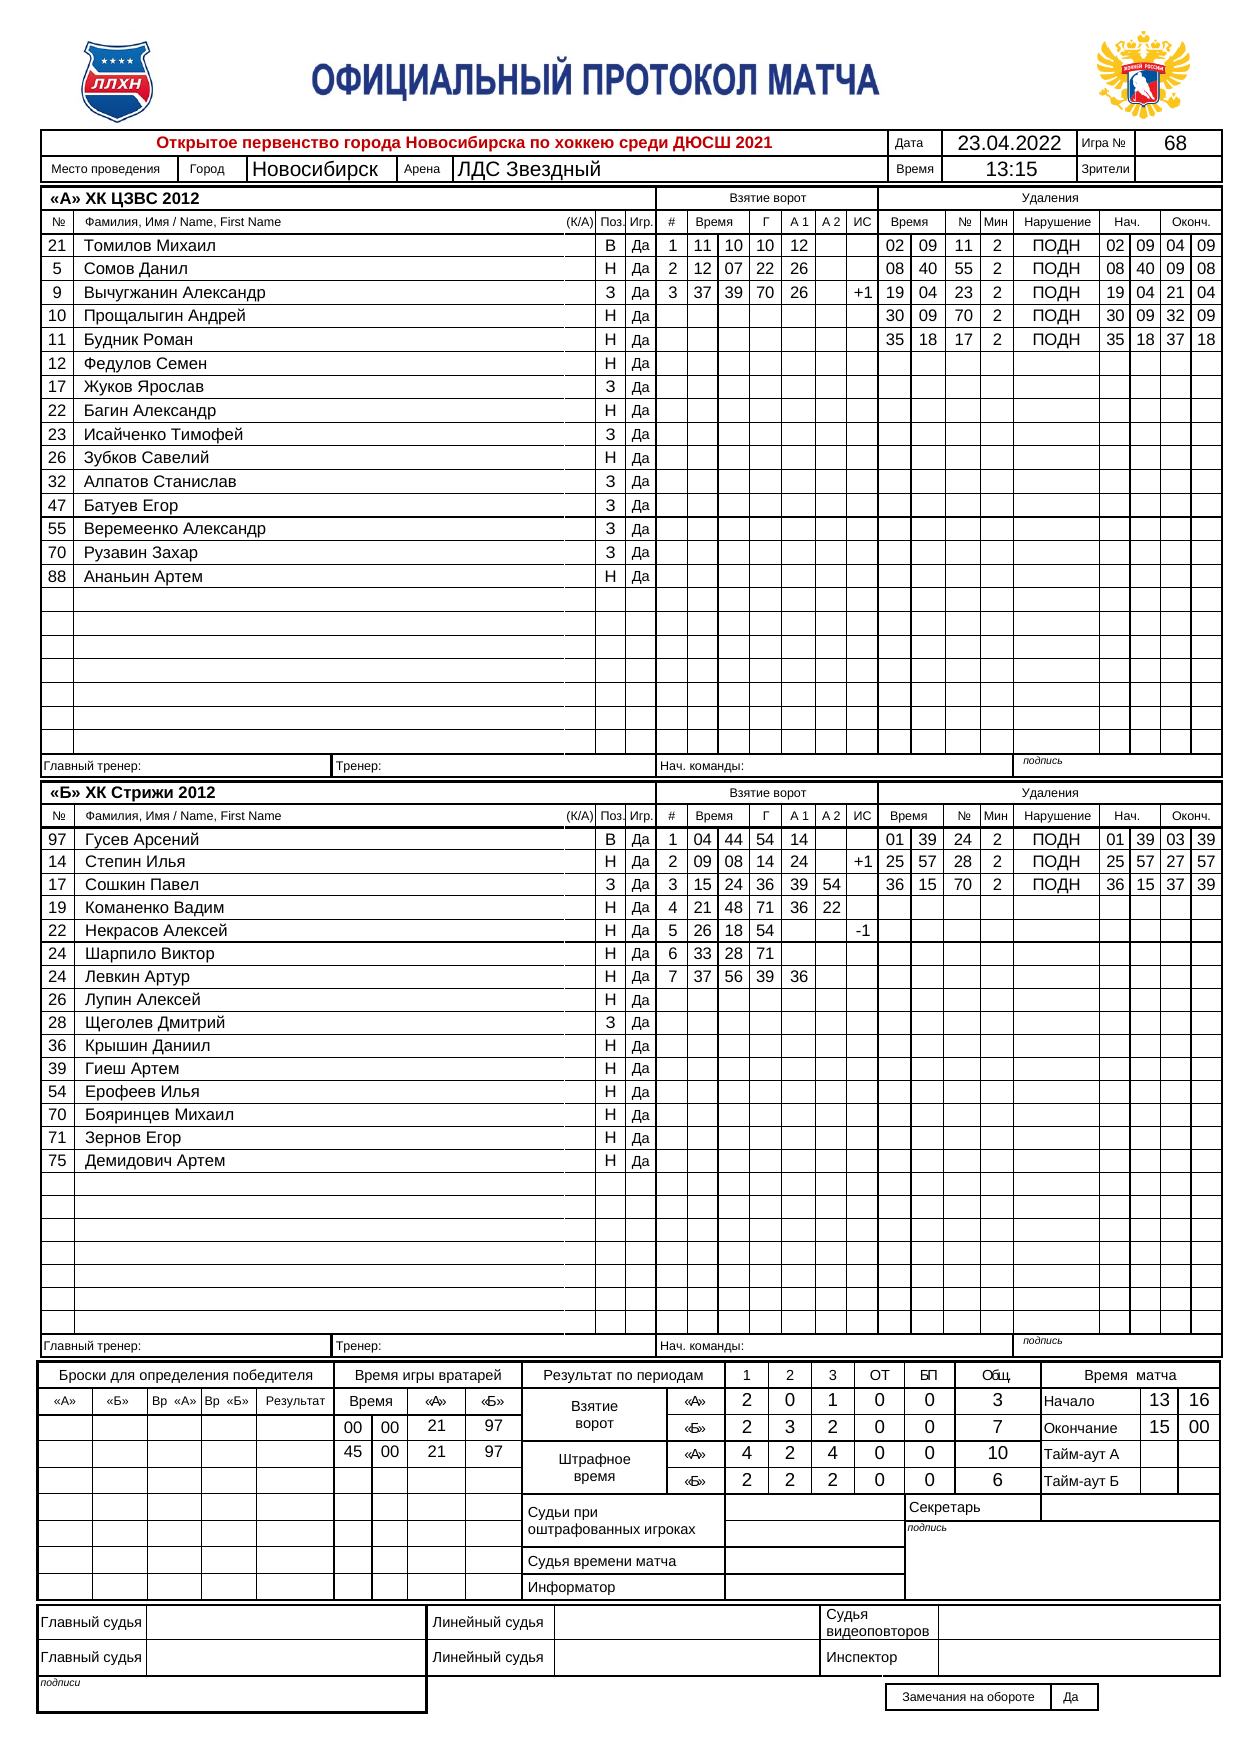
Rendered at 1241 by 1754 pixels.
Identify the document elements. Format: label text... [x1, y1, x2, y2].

table_cell [1131, 399, 1160, 422]
table_cell [879, 920, 910, 941]
table_cell [626, 1219, 655, 1241]
table_cell [1131, 707, 1160, 729]
table_cell [1014, 943, 1099, 964]
table_cell [596, 1196, 625, 1218]
table_cell [847, 659, 877, 682]
table_cell [750, 352, 781, 374]
table_cell 32 [1161, 305, 1190, 327]
table_header БП [905, 1363, 954, 1387]
table_cell [257, 1574, 333, 1599]
table_cell Будник Роман [74, 328, 564, 351]
table_cell [944, 1150, 980, 1172]
table_cell [565, 565, 595, 587]
table_cell 09 [1131, 235, 1160, 256]
table_cell [657, 1219, 687, 1241]
table_cell 01 [879, 829, 910, 849]
table_cell [946, 470, 980, 493]
table_cell [1161, 896, 1190, 918]
table_cell [782, 730, 815, 753]
table_cell -1 [847, 920, 877, 941]
table_cell 37 [1161, 328, 1190, 351]
table_cell [466, 1574, 521, 1599]
table_cell 70 [946, 305, 980, 327]
table_cell [1161, 494, 1190, 516]
table_cell [1100, 470, 1129, 493]
table_cell 18 [912, 328, 945, 351]
table_cell 25 [879, 850, 910, 872]
table_cell [565, 1196, 595, 1218]
table_cell [847, 966, 877, 987]
table_cell [1131, 1311, 1160, 1333]
table_cell [816, 305, 846, 327]
table_cell [1131, 612, 1160, 634]
table_cell 09 [912, 235, 945, 256]
table_cell [1100, 966, 1129, 987]
table_cell [688, 518, 717, 540]
table_cell [912, 1288, 943, 1310]
table_cell 0 [905, 1415, 954, 1440]
table_cell [1161, 1265, 1190, 1287]
table_cell [1192, 1058, 1221, 1079]
table_cell [939, 1606, 1219, 1639]
table_cell Главный тренер: [42, 1335, 330, 1356]
table_cell Ананьин Артем [74, 565, 564, 587]
table_cell [335, 1494, 371, 1520]
table_cell [719, 470, 749, 493]
table_cell [626, 636, 655, 658]
table_cell [1131, 1081, 1160, 1103]
table_cell [688, 1265, 717, 1287]
table_cell [1100, 896, 1129, 918]
table_cell [657, 1035, 687, 1057]
table_cell 33 [688, 943, 717, 964]
table_cell [816, 1127, 846, 1149]
table_cell (К/А) [565, 211, 595, 233]
table_cell [688, 683, 717, 706]
table_cell [555, 1640, 819, 1675]
table_cell [944, 943, 980, 964]
table_cell [719, 730, 749, 753]
table_cell [912, 1173, 943, 1195]
table_cell [750, 328, 781, 351]
table_cell [782, 1196, 815, 1218]
table_header Взятие ворот [657, 783, 877, 803]
table_cell 57 [912, 850, 943, 872]
table_cell 22 [750, 257, 781, 280]
table_cell Да [626, 565, 655, 587]
table_cell 09 [1131, 305, 1160, 327]
table_cell [782, 518, 815, 540]
table_cell [1014, 1104, 1099, 1126]
table_cell [1192, 1150, 1221, 1172]
table_cell [816, 541, 846, 564]
table_cell [1131, 1035, 1160, 1057]
table_cell ПОДН [1014, 874, 1099, 895]
table_cell Поз. [596, 805, 625, 826]
table_cell [981, 683, 1013, 706]
table_cell 27 [1161, 850, 1190, 872]
table_cell 32 [42, 470, 73, 493]
table_cell [1192, 470, 1221, 493]
table_cell 08 [1192, 257, 1221, 280]
table_cell 70 [750, 281, 781, 303]
table_cell [1161, 683, 1190, 706]
table_cell 15 [912, 874, 943, 895]
table_cell [912, 399, 945, 422]
table_cell Да [626, 896, 655, 918]
table_cell [719, 612, 749, 634]
table_cell [912, 943, 943, 964]
table_cell 39 [750, 966, 781, 987]
table_cell [1014, 541, 1099, 564]
table_cell [816, 352, 846, 374]
table_cell [1131, 683, 1160, 706]
table_cell [1192, 659, 1221, 682]
table_cell [946, 612, 980, 634]
table_cell [657, 541, 687, 564]
table_cell 88 [42, 565, 73, 587]
table_cell [719, 399, 749, 422]
table_cell [719, 565, 749, 587]
table_cell Зрители [1078, 157, 1134, 181]
table_cell Главный судья [39, 1640, 146, 1675]
table_cell [565, 376, 595, 398]
table_cell [879, 1058, 910, 1079]
table_cell [719, 518, 749, 540]
table_cell [1192, 1242, 1221, 1264]
table_cell [782, 1242, 815, 1264]
table_cell 36 [750, 874, 781, 895]
table_cell [688, 1311, 717, 1333]
table_cell [1131, 446, 1160, 469]
table_cell 00 [373, 1441, 407, 1467]
table_cell [408, 1574, 465, 1599]
table_cell Поз. [596, 211, 625, 233]
table_cell [1014, 1150, 1099, 1172]
table_cell [1192, 1104, 1221, 1126]
table_cell [944, 1058, 980, 1079]
table_cell [1131, 966, 1160, 987]
table_cell 09 [1161, 257, 1190, 280]
table_cell Мин [981, 211, 1013, 233]
table_cell [719, 1035, 749, 1057]
table_cell [565, 305, 595, 327]
table_cell [1161, 446, 1190, 469]
table_cell 18 [1192, 328, 1221, 351]
table_cell 11 [688, 235, 717, 256]
table_cell 02 [1100, 235, 1129, 256]
table_cell 2 [981, 257, 1013, 280]
table_cell [1100, 1127, 1129, 1149]
table_cell [1192, 943, 1221, 964]
table_cell [688, 989, 717, 1011]
table_header 1 [726, 1363, 768, 1387]
table_cell [596, 1288, 625, 1310]
table_header Удаления [879, 783, 1221, 803]
table_cell [1161, 659, 1190, 682]
table_cell Томилов Михаил [74, 235, 564, 256]
table_cell [74, 659, 564, 682]
table_cell [1192, 376, 1221, 398]
table_cell № [944, 805, 980, 826]
table_cell [719, 1081, 749, 1103]
table_cell [1131, 1219, 1160, 1241]
table_cell [981, 1196, 1013, 1218]
table_cell Главный судья [39, 1606, 146, 1639]
table_cell [688, 707, 717, 729]
table_cell [148, 1441, 201, 1467]
table_cell А 2 [816, 211, 846, 233]
table_header Дата [889, 131, 941, 155]
table_cell [719, 1265, 749, 1287]
table_cell [782, 1219, 815, 1241]
table_cell [1014, 1081, 1099, 1103]
table_cell [688, 446, 717, 469]
table_cell [373, 1547, 407, 1573]
table_cell [626, 588, 655, 611]
table_cell [657, 494, 687, 516]
table_cell Багин Александр [74, 399, 564, 422]
table_cell [719, 305, 749, 327]
table_cell 5 [42, 257, 73, 280]
table_cell [847, 565, 877, 587]
table_cell [1161, 565, 1190, 587]
table_cell [816, 1081, 846, 1103]
table_cell [565, 874, 595, 895]
table_cell [1131, 494, 1160, 516]
table_cell [912, 1081, 943, 1103]
table_cell 2 [812, 1415, 854, 1440]
table_cell Н [596, 1127, 625, 1149]
table_cell [981, 1242, 1013, 1264]
table_cell [879, 1196, 910, 1218]
table_cell 54 [816, 874, 846, 895]
table_cell [981, 588, 1013, 611]
table_cell [981, 376, 1013, 398]
table_cell [816, 1035, 846, 1057]
table_cell [750, 1173, 781, 1195]
table_cell [42, 1311, 74, 1333]
table_cell [879, 565, 910, 587]
table_cell [981, 541, 1013, 564]
table_cell «Б » [466, 1389, 521, 1413]
table_cell [816, 1242, 846, 1264]
table_cell [466, 1547, 521, 1573]
table_cell [879, 659, 910, 682]
table_cell «Б» [93, 1389, 147, 1413]
table_cell [981, 1035, 1013, 1057]
table_cell [782, 1058, 815, 1079]
table_cell [688, 588, 717, 611]
table_cell [1100, 423, 1129, 445]
table_cell [688, 636, 717, 658]
table_cell 39 [912, 829, 943, 849]
table_cell [1131, 1196, 1160, 1218]
table_cell Н [596, 1081, 625, 1103]
table_cell 97 [466, 1416, 521, 1440]
table_cell [1179, 1441, 1219, 1467]
table_cell 26 [782, 257, 815, 280]
table_cell [1014, 1311, 1099, 1333]
table_cell [981, 399, 1013, 422]
table_cell 24 [782, 850, 815, 872]
table_cell [750, 1035, 781, 1057]
table_cell 08 [719, 850, 749, 872]
table_cell [202, 1494, 256, 1520]
table_cell 1 [812, 1389, 854, 1413]
table_cell Арена [398, 157, 452, 181]
table_cell 40 [912, 257, 945, 280]
table_cell Главный тренер: [42, 755, 330, 776]
table_cell [42, 1219, 74, 1241]
table_cell [912, 636, 945, 658]
table_cell З [596, 1012, 625, 1033]
table_cell [42, 659, 73, 682]
table_cell [946, 352, 980, 374]
table_cell З [596, 423, 625, 445]
table_cell [782, 1104, 815, 1126]
table_cell [944, 1219, 980, 1241]
table_cell [719, 1058, 749, 1079]
table_cell [847, 612, 877, 634]
table_cell [1161, 470, 1190, 493]
table_cell [1100, 376, 1129, 398]
table_cell [981, 659, 1013, 682]
table_cell [816, 1104, 846, 1126]
table_header 68 [1136, 131, 1221, 155]
table_cell [1131, 989, 1160, 1011]
table_cell [944, 1288, 980, 1310]
table_cell [1161, 730, 1190, 753]
table_cell [1131, 352, 1160, 374]
table_cell 2 [981, 305, 1013, 327]
table_cell [944, 1242, 980, 1264]
table_cell Время [879, 211, 945, 233]
table_cell [42, 1265, 74, 1287]
table_cell 2 [769, 1442, 811, 1467]
table_cell [816, 423, 846, 445]
table_cell 4 [657, 896, 687, 918]
table_cell А 1 [782, 805, 815, 826]
table_cell 7 [956, 1415, 1040, 1440]
table_cell [596, 1242, 625, 1264]
table_cell 19 [879, 281, 910, 303]
table_cell [1131, 376, 1160, 398]
table_header Результат по периодам [523, 1363, 724, 1387]
table_cell [1161, 1012, 1190, 1033]
table_cell [42, 1242, 74, 1264]
table_cell Да [626, 352, 655, 374]
table_cell [1014, 1288, 1099, 1310]
table_cell [750, 446, 781, 469]
table_cell [93, 1494, 147, 1520]
table_cell 14 [42, 850, 74, 872]
table_cell [944, 1127, 980, 1149]
table_cell 09 [1192, 305, 1221, 327]
table_cell [816, 612, 846, 634]
table_cell [1136, 157, 1221, 181]
table_cell [1131, 1242, 1160, 1264]
table_cell [816, 850, 846, 872]
table_cell [750, 1196, 781, 1218]
table_cell Тренер: [333, 755, 655, 776]
table_cell [879, 518, 910, 540]
table_cell [565, 1173, 595, 1195]
table_cell 3 [657, 874, 687, 895]
table_cell 24 [42, 943, 74, 964]
table_cell [782, 328, 815, 351]
table_cell Сошкин Павел [75, 874, 564, 895]
table_cell [981, 896, 1013, 918]
table_cell [42, 588, 73, 611]
table_cell [1100, 707, 1129, 729]
table_cell [816, 446, 846, 469]
table_cell [1161, 1150, 1190, 1172]
table_cell [565, 730, 595, 753]
table_cell 55 [946, 257, 980, 280]
table_cell Судьи при оштрафованных игроках [523, 1495, 724, 1546]
table_cell 0 [769, 1389, 811, 1413]
table_cell [1014, 518, 1099, 540]
table_cell [883, 1677, 1220, 1681]
table_cell 2 [981, 850, 1013, 872]
table_cell [816, 235, 846, 256]
table_cell [946, 446, 980, 469]
table_cell Зубков Савелий [74, 446, 564, 469]
table_cell [688, 541, 717, 564]
table_cell [1100, 1288, 1129, 1310]
table_cell [981, 423, 1013, 445]
table_cell +1 [847, 850, 877, 872]
table_cell 17 [42, 376, 73, 398]
table_cell [816, 1058, 846, 1079]
table_cell [565, 683, 595, 706]
table_cell 17 [946, 328, 980, 351]
table_cell [657, 707, 687, 729]
table_cell [1161, 636, 1190, 658]
table_cell 47 [42, 494, 73, 516]
table_cell [816, 281, 846, 303]
table_cell [1131, 1104, 1160, 1126]
table_header Взятие ворот [657, 188, 877, 209]
table_cell Батуев Егор [74, 494, 564, 516]
table_cell [912, 446, 945, 469]
table_cell Сомов Данил [74, 257, 564, 280]
table_cell 71 [750, 896, 781, 918]
table_cell [912, 1035, 943, 1057]
table_cell 7 [657, 966, 687, 987]
table_cell 10 [956, 1442, 1040, 1467]
table_cell [596, 636, 625, 658]
table_cell [981, 565, 1013, 587]
table_cell [1161, 989, 1190, 1011]
table_cell [1014, 423, 1099, 445]
table_cell [847, 1311, 877, 1333]
table_cell 09 [688, 850, 717, 872]
table_cell 22 [42, 920, 74, 941]
table_cell [1100, 989, 1129, 1011]
table_cell 71 [42, 1127, 74, 1149]
table_cell [657, 1288, 687, 1310]
table_cell 71 [750, 943, 781, 964]
table_cell 15 [688, 874, 717, 895]
table_cell [1131, 1173, 1160, 1195]
table_cell [912, 1196, 943, 1218]
table_cell [782, 943, 815, 964]
table_cell [657, 1104, 687, 1126]
table_cell [750, 1288, 781, 1310]
table_cell [719, 1127, 749, 1149]
table_cell Взятие ворот [523, 1389, 666, 1440]
table_cell [42, 1196, 74, 1218]
table_cell ПОДН [1014, 850, 1099, 872]
table_cell 1 [657, 829, 687, 849]
table_cell 39 [42, 1058, 74, 1079]
table_cell Да [626, 541, 655, 564]
table_cell Да [626, 1081, 655, 1103]
table_cell [565, 943, 595, 964]
table_cell 08 [879, 257, 910, 280]
table_cell Зернов Егор [75, 1127, 564, 1149]
table_cell [750, 1265, 781, 1287]
table_cell [1131, 730, 1160, 753]
table_cell [1161, 920, 1190, 941]
table_cell [1161, 943, 1190, 964]
table_cell Тренер: [333, 1335, 655, 1356]
table_cell [657, 470, 687, 493]
table_cell [719, 1104, 749, 1126]
table_cell [565, 1288, 595, 1310]
table_cell [1100, 1242, 1129, 1264]
table_cell 28 [42, 1012, 74, 1033]
table_cell 70 [944, 874, 980, 895]
table_cell [1100, 588, 1129, 611]
table_cell [750, 1150, 781, 1172]
table_cell [39, 1521, 92, 1546]
table_cell [1161, 1058, 1190, 1079]
table_cell [688, 1242, 717, 1264]
table_cell [719, 1012, 749, 1033]
table_cell [1192, 896, 1221, 918]
table_cell # [657, 805, 687, 826]
table_cell [1100, 920, 1129, 941]
table_cell 2 [726, 1468, 768, 1493]
table_cell [750, 707, 781, 729]
table_cell Да [626, 494, 655, 516]
table_cell [1192, 1196, 1221, 1218]
table_cell [912, 966, 943, 987]
table_cell Да [626, 1104, 655, 1126]
table_cell [847, 235, 877, 256]
table_cell [981, 730, 1013, 753]
table_cell 30 [1100, 305, 1129, 327]
table_cell [912, 1150, 943, 1172]
table_cell [466, 1468, 521, 1493]
table_cell [657, 1242, 687, 1264]
table_cell [750, 1012, 781, 1033]
table_cell [750, 1127, 781, 1149]
table_cell Тайм-аут А [1042, 1441, 1140, 1467]
table_cell [1131, 588, 1160, 611]
table_cell Секретарь [906, 1495, 1040, 1520]
table_cell [257, 1468, 333, 1493]
table_cell [1100, 399, 1129, 422]
table_cell [816, 730, 846, 753]
table_cell [657, 683, 687, 706]
table_cell [565, 989, 595, 1011]
table_cell [750, 518, 781, 540]
table_cell [93, 1416, 147, 1440]
table_cell [1042, 1495, 1219, 1520]
table_cell [912, 659, 945, 682]
table_cell 39 [1192, 829, 1221, 849]
table_cell Команенко Вадим [75, 896, 564, 918]
table_cell [1192, 494, 1221, 516]
table_cell [816, 1311, 846, 1333]
table_cell [847, 1196, 877, 1218]
table_cell Н [596, 989, 625, 1011]
table_cell [565, 281, 595, 303]
table_cell «А» [668, 1389, 724, 1413]
table_cell [657, 446, 687, 469]
table_cell [42, 707, 73, 729]
table_cell 26 [42, 989, 74, 1011]
table_cell [1100, 518, 1129, 540]
table_cell [782, 920, 815, 941]
table_cell [1161, 1081, 1190, 1103]
table_cell [1131, 518, 1160, 540]
table_cell [75, 1173, 564, 1195]
table_cell [408, 1547, 465, 1573]
table_cell [1100, 1311, 1129, 1333]
table_cell [912, 730, 945, 753]
table_cell [816, 1219, 846, 1241]
table_cell [912, 494, 945, 516]
table_cell [688, 1173, 717, 1195]
table_cell [912, 470, 945, 493]
table_cell [1192, 1219, 1221, 1241]
table_cell [847, 1104, 877, 1126]
table_cell [912, 1219, 943, 1241]
table_cell [912, 352, 945, 374]
table_cell [596, 1265, 625, 1287]
table_cell [202, 1441, 256, 1467]
table_cell [847, 1058, 877, 1079]
table_cell # [657, 211, 687, 233]
table_cell [688, 1012, 717, 1033]
table_cell [75, 1242, 564, 1264]
table_cell [565, 1104, 595, 1126]
table_cell Да [626, 943, 655, 964]
table_cell [782, 494, 815, 516]
table_cell [1100, 352, 1129, 374]
table_cell [596, 612, 625, 634]
table_cell [93, 1441, 147, 1467]
table_cell подпись [1014, 1335, 1221, 1356]
table_cell Да [626, 1127, 655, 1149]
table_cell [148, 1574, 201, 1599]
table_cell [39, 1494, 92, 1520]
table_cell [816, 328, 846, 351]
table_cell [782, 376, 815, 398]
table_cell Да [626, 920, 655, 941]
table_cell [981, 1173, 1013, 1195]
table_cell Прощалыгин Андрей [74, 305, 564, 327]
table_cell [1131, 896, 1160, 918]
table_cell [879, 1219, 910, 1241]
table_cell [42, 730, 73, 753]
table_cell [626, 1311, 655, 1333]
table_cell 2 [981, 281, 1013, 303]
table_cell [944, 1081, 980, 1103]
table_cell 16 [1179, 1389, 1219, 1413]
table_cell [847, 423, 877, 445]
table_cell [657, 565, 687, 587]
table_cell Н [596, 896, 625, 918]
table_cell [565, 1242, 595, 1264]
table_cell [946, 636, 980, 658]
table_cell [335, 1547, 371, 1573]
table_cell [782, 683, 815, 706]
table_cell Степин Илья [75, 850, 564, 872]
table_cell [657, 1311, 687, 1333]
table_cell [879, 1288, 910, 1310]
table_cell [1014, 612, 1099, 634]
table_cell Нач. [1100, 805, 1160, 826]
table_cell [1014, 920, 1099, 941]
table_cell [946, 541, 980, 564]
table_cell [93, 1547, 147, 1573]
table_cell 70 [42, 1104, 74, 1126]
table_cell 19 [1100, 281, 1129, 303]
table_cell Мин [981, 805, 1013, 826]
table_cell 0 [905, 1442, 954, 1467]
table_cell 54 [750, 829, 781, 849]
table_cell [1161, 1196, 1190, 1218]
table_cell [981, 920, 1013, 941]
table_cell подписи [39, 1677, 425, 1711]
table_cell [1131, 1127, 1160, 1149]
table_cell [719, 1288, 749, 1310]
table_cell 00 [1179, 1415, 1219, 1440]
table_cell [719, 989, 749, 1011]
table_cell [879, 588, 910, 611]
table_cell [912, 1311, 943, 1333]
table_cell [912, 707, 945, 729]
table_cell [816, 683, 846, 706]
table_cell [688, 470, 717, 493]
table_cell [847, 470, 877, 493]
table_cell [1192, 423, 1221, 445]
table_cell [719, 1150, 749, 1172]
table_cell Нач. команды: [657, 755, 1012, 776]
table_cell 22 [42, 399, 73, 422]
table_cell [657, 399, 687, 422]
table_cell [1161, 1035, 1190, 1057]
table_cell Да [626, 1058, 655, 1079]
table_cell Веремеенко Александр [74, 518, 564, 540]
table_cell [1014, 1196, 1099, 1218]
picture [5, 28, 1197, 129]
table_cell [1141, 1441, 1177, 1467]
table_cell 28 [719, 943, 749, 964]
table_cell 08 [1100, 257, 1129, 280]
table_cell [782, 989, 815, 1011]
table_cell [657, 1265, 687, 1287]
table_cell [816, 376, 846, 398]
table_cell Левкин Артур [75, 966, 564, 987]
table_cell Н [596, 257, 625, 280]
table_cell [847, 730, 877, 753]
table_cell 15 [1131, 874, 1160, 895]
table_cell 14 [750, 850, 781, 872]
table_cell [912, 541, 945, 564]
table_cell [74, 612, 564, 634]
table_cell [1014, 1035, 1099, 1057]
table_cell [981, 1127, 1013, 1149]
table_cell 03 [1161, 829, 1190, 849]
table_header 3 [812, 1363, 854, 1387]
table_cell [847, 446, 877, 469]
table_cell [946, 376, 980, 398]
table_cell 1 [657, 235, 687, 256]
table_cell [750, 470, 781, 493]
table_cell Новосибирск [248, 157, 396, 181]
table_cell [1192, 636, 1221, 658]
table_cell [816, 1265, 846, 1287]
table_cell [750, 541, 781, 564]
table_cell 3 [769, 1415, 811, 1440]
table_cell [879, 989, 910, 1011]
table_cell [657, 1196, 687, 1218]
table_cell 36 [879, 874, 910, 895]
table_cell [373, 1574, 407, 1599]
table_cell [335, 1521, 371, 1546]
table_cell [1192, 966, 1221, 987]
table_cell 6 [657, 943, 687, 964]
table_cell [596, 1219, 625, 1241]
table_cell [1192, 1173, 1221, 1195]
table_cell Время [688, 805, 749, 826]
table_cell [879, 423, 910, 445]
table_cell [750, 1242, 781, 1264]
table_cell [202, 1521, 256, 1546]
table_cell Лупин Алексей [75, 989, 564, 1011]
table_cell Место проведения [42, 157, 177, 181]
table_cell ПОДН [1014, 281, 1099, 303]
table_cell [750, 1058, 781, 1079]
table_cell [981, 1081, 1013, 1103]
table_cell 18 [719, 920, 749, 941]
table_cell 36 [1100, 874, 1129, 895]
table_cell [816, 1196, 846, 1218]
table_cell Жуков Ярослав [74, 376, 564, 398]
table_cell [39, 1547, 92, 1573]
table_cell [879, 1311, 910, 1333]
table_cell [782, 612, 815, 634]
table_cell [879, 446, 910, 469]
table_cell Крышин Даниил [75, 1035, 564, 1057]
table_cell [657, 1150, 687, 1172]
table_cell 0 [855, 1442, 904, 1467]
table_cell 4 [812, 1442, 854, 1467]
table_cell [782, 352, 815, 374]
table_cell 24 [719, 874, 749, 895]
table_cell [148, 1521, 201, 1546]
table_cell [946, 707, 980, 729]
table_cell Демидович Артем [75, 1150, 564, 1172]
table_cell [657, 659, 687, 682]
table_cell 37 [688, 966, 717, 987]
table_cell 0 [905, 1389, 954, 1413]
table_cell [688, 1081, 717, 1103]
table_cell [565, 423, 595, 445]
table_cell Н [596, 352, 625, 374]
table_cell З [596, 494, 625, 516]
table_cell [1100, 494, 1129, 516]
table_cell [946, 683, 980, 706]
table_cell [782, 1288, 815, 1310]
table_cell [565, 399, 595, 422]
table_cell [626, 1196, 655, 1218]
table_cell [847, 1242, 877, 1264]
table_cell 10 [42, 305, 73, 327]
table_cell [688, 1058, 717, 1079]
table_cell 3 [657, 281, 687, 303]
table_cell [1192, 989, 1221, 1011]
table_cell [688, 1288, 717, 1310]
table_cell В [596, 235, 625, 256]
table_cell [816, 565, 846, 587]
table_cell [688, 1035, 717, 1057]
table_cell [847, 494, 877, 516]
table_cell 28 [944, 850, 980, 872]
table_cell А 1 [782, 211, 815, 233]
table_cell [981, 1012, 1013, 1033]
table_cell [782, 565, 815, 587]
table_cell [688, 399, 717, 422]
table_cell [816, 257, 846, 280]
table_cell Нач. [1100, 211, 1160, 233]
table_cell [565, 1127, 595, 1149]
table_cell 21 [1161, 281, 1190, 303]
table_cell [944, 989, 980, 1011]
table_cell [257, 1521, 333, 1546]
table_cell [1192, 707, 1221, 729]
table_cell [1014, 636, 1099, 658]
table_cell З [596, 874, 625, 895]
table_cell Штрафное время [523, 1442, 666, 1493]
table_cell [981, 1288, 1013, 1310]
table_cell [657, 518, 687, 540]
table_cell [1100, 1058, 1129, 1079]
table_cell [688, 1219, 717, 1241]
table_cell Шарпило Виктор [75, 943, 564, 964]
table_cell [719, 636, 749, 658]
table_cell Игр. [626, 211, 655, 233]
table_cell 35 [879, 328, 910, 351]
table_cell 23 [42, 423, 73, 445]
table_cell 00 [335, 1416, 371, 1440]
table_cell [816, 829, 846, 849]
table_cell [879, 1127, 910, 1149]
table_cell 04 [1161, 235, 1190, 256]
table_cell Судья времени матча [523, 1548, 724, 1573]
table_cell [750, 1311, 781, 1333]
table_cell 36 [782, 966, 815, 987]
table_cell Исайченко Тимофей [74, 423, 564, 445]
table_cell [202, 1547, 256, 1573]
table_cell [1014, 588, 1099, 611]
table_header «А» ХК ЦЗВС 2012 [42, 188, 655, 209]
table_cell [39, 1574, 92, 1599]
table_cell [879, 943, 910, 964]
table_cell [1100, 1081, 1129, 1103]
table_cell 17 [42, 874, 74, 895]
table_cell [688, 1104, 717, 1126]
table_cell [912, 683, 945, 706]
table_cell [565, 235, 595, 256]
table_cell [202, 1416, 256, 1440]
table_cell [1014, 1173, 1099, 1195]
table_cell [847, 376, 877, 398]
table_cell [1192, 1265, 1221, 1287]
table_cell [847, 874, 877, 895]
table_cell [75, 1196, 564, 1218]
table_cell ПОДН [1014, 257, 1099, 280]
table_cell 2 [812, 1468, 854, 1493]
table_cell [879, 1242, 910, 1264]
table_cell Алпатов Станислав [74, 470, 564, 493]
table_cell [782, 399, 815, 422]
table_cell [847, 1265, 877, 1287]
table_cell [42, 636, 73, 658]
table_cell [1131, 565, 1160, 587]
table_cell Да [626, 305, 655, 327]
table_cell [981, 1219, 1013, 1241]
table_cell Да [626, 1150, 655, 1172]
table_cell [565, 352, 595, 374]
table_cell [912, 1265, 943, 1287]
table_header Замечания на обороте [887, 1685, 1050, 1709]
table_cell Да [626, 989, 655, 1011]
table_cell [719, 1196, 749, 1218]
table_cell Да [626, 829, 655, 849]
table_cell [1192, 541, 1221, 564]
table_cell [782, 541, 815, 564]
table_cell [719, 423, 749, 445]
table_cell Н [596, 1150, 625, 1172]
table_cell 25 [1100, 850, 1129, 872]
table_cell Инспектор [821, 1640, 938, 1675]
table_cell Вычугжанин Александр [74, 281, 564, 303]
table_cell [565, 1035, 595, 1057]
table_cell [750, 612, 781, 634]
table_cell 3 [956, 1389, 1040, 1413]
table_cell [782, 1127, 815, 1149]
table_cell Нарушение [1014, 805, 1099, 826]
table_cell Ерофеев Илья [75, 1081, 564, 1103]
table_cell [688, 376, 717, 398]
table_cell [782, 305, 815, 327]
table_cell [782, 1173, 815, 1195]
table_cell [1192, 1288, 1221, 1310]
table_header Удаления [879, 188, 1221, 209]
table_cell 45 [335, 1441, 371, 1467]
table_cell [847, 518, 877, 540]
table_cell [847, 1150, 877, 1172]
table_cell [847, 829, 877, 849]
table_cell [148, 1416, 201, 1440]
table_cell 04 [1192, 281, 1221, 303]
table_cell [847, 352, 877, 374]
table_cell [373, 1468, 407, 1493]
table_cell 35 [1100, 328, 1129, 351]
table_cell Время [335, 1389, 407, 1413]
table_cell [565, 1058, 595, 1079]
table_cell 54 [42, 1081, 74, 1103]
table_cell [750, 659, 781, 682]
table_cell [565, 1311, 595, 1333]
table_cell [750, 1104, 781, 1126]
table_cell [626, 1173, 655, 1195]
table_cell 54 [750, 920, 781, 941]
table_cell Судья видеоповторов [821, 1606, 938, 1639]
table_cell [816, 1150, 846, 1172]
table_header Время игры вратарей [335, 1363, 521, 1387]
table_cell [257, 1441, 333, 1467]
table_cell Нарушение [1014, 211, 1099, 233]
table_cell (К/А) [565, 805, 595, 826]
table_cell [719, 659, 749, 682]
table_cell 36 [782, 896, 815, 918]
table_cell [1131, 920, 1160, 941]
table_cell [939, 1640, 1219, 1675]
table_cell [1161, 1173, 1190, 1195]
table_cell Н [596, 966, 625, 987]
table_cell [981, 470, 1013, 493]
table_cell [74, 707, 564, 729]
table_cell Да [626, 850, 655, 872]
table_cell [1014, 352, 1099, 374]
table_cell [1100, 683, 1129, 706]
table_cell [816, 1173, 846, 1195]
table_cell [1014, 399, 1099, 422]
table_cell [688, 1150, 717, 1172]
table_cell [879, 1173, 910, 1195]
table_cell [944, 1173, 980, 1195]
table_cell Вр «Б» [202, 1389, 256, 1413]
table_cell [944, 966, 980, 987]
table_cell [750, 399, 781, 422]
table_cell Некрасов Алексей [75, 920, 564, 941]
table_cell [847, 1173, 877, 1195]
table_cell [1192, 1012, 1221, 1033]
table_cell [981, 352, 1013, 374]
table_cell подпись [906, 1522, 1219, 1599]
table_cell [879, 707, 910, 729]
table_cell [1161, 423, 1190, 445]
table_cell Гиеш Артем [75, 1058, 564, 1079]
table_cell [981, 446, 1013, 469]
table_cell [912, 1127, 943, 1149]
table_cell [847, 943, 877, 964]
table_cell 0 [855, 1415, 904, 1440]
table_cell [879, 352, 910, 374]
table_cell 39 [782, 874, 815, 895]
table_cell [847, 257, 877, 280]
table_cell [688, 305, 717, 327]
table_cell ПОДН [1014, 235, 1099, 256]
table_cell [596, 1173, 625, 1195]
table_cell 02 [879, 235, 910, 256]
table_cell [879, 612, 910, 634]
table_cell «А» [408, 1389, 465, 1413]
table_cell [912, 376, 945, 398]
table_cell [408, 1521, 465, 1546]
table_cell 24 [944, 829, 980, 849]
table_cell 01 [1100, 829, 1129, 849]
table_cell [726, 1548, 904, 1573]
table_cell [719, 376, 749, 398]
table_cell [1014, 1242, 1099, 1264]
table_cell [408, 1468, 465, 1493]
table_cell [75, 1311, 564, 1333]
table_cell [657, 730, 687, 753]
table_cell [719, 446, 749, 469]
table_cell [981, 612, 1013, 634]
table_cell [782, 1081, 815, 1103]
table_cell [944, 1196, 980, 1218]
table_cell [750, 494, 781, 516]
table_cell Город [179, 157, 246, 181]
table_cell [912, 1242, 943, 1264]
table_cell [148, 1468, 201, 1493]
table_cell Оконч. [1161, 211, 1221, 233]
table_cell Гусев Арсений [75, 829, 564, 849]
table_cell 2 [981, 829, 1013, 849]
table_cell [981, 966, 1013, 987]
table_cell Н [596, 1035, 625, 1057]
table_cell [147, 1606, 425, 1639]
table_cell 11 [946, 235, 980, 256]
table_cell [1014, 896, 1099, 918]
table_cell [257, 1494, 333, 1520]
table_cell [657, 636, 687, 658]
table_cell [1161, 1311, 1190, 1333]
table_cell [981, 1058, 1013, 1079]
table_cell 12 [688, 257, 717, 280]
table_cell [1161, 1288, 1190, 1310]
table_cell [944, 896, 980, 918]
table_cell ПОДН [1014, 328, 1099, 351]
table_cell [1161, 612, 1190, 634]
table_cell [946, 494, 980, 516]
table_cell ПОДН [1014, 305, 1099, 327]
table_cell [565, 541, 595, 564]
table_cell [750, 305, 781, 327]
table_cell 00 [373, 1416, 407, 1440]
table_cell [688, 352, 717, 374]
table_cell [816, 518, 846, 540]
table_cell [847, 588, 877, 611]
table_cell [719, 541, 749, 564]
table_cell 26 [688, 920, 717, 941]
table_cell [1014, 1012, 1099, 1033]
table_cell [879, 966, 910, 987]
table_cell [1131, 470, 1160, 493]
table_cell [750, 1081, 781, 1103]
table_cell [816, 399, 846, 422]
table_cell [148, 1547, 201, 1573]
table_cell [816, 920, 846, 941]
table_cell [1161, 1127, 1190, 1149]
table_cell [75, 1219, 564, 1241]
table_cell [565, 707, 595, 729]
table_cell [626, 683, 655, 706]
table_cell 2 [769, 1468, 811, 1493]
table_cell [879, 1081, 910, 1103]
table_cell [879, 1150, 910, 1172]
table_cell [1131, 1288, 1160, 1310]
table_header 2 [769, 1363, 811, 1387]
table_cell [657, 1012, 687, 1033]
table_cell 07 [719, 257, 749, 280]
table_cell [912, 518, 945, 540]
table_cell 37 [688, 281, 717, 303]
table_cell 23 [946, 281, 980, 303]
table_cell [1161, 588, 1190, 611]
table_cell [657, 305, 687, 327]
table_cell [847, 683, 877, 706]
table_cell [1099, 1682, 1220, 1711]
table_cell Н [596, 1104, 625, 1126]
table_cell [816, 1288, 846, 1310]
table_cell [847, 1012, 877, 1033]
table_cell [626, 730, 655, 753]
table_cell [39, 1441, 92, 1467]
table_cell [1014, 1219, 1099, 1241]
table_cell [816, 966, 846, 987]
table_cell [782, 588, 815, 611]
table_cell [719, 707, 749, 729]
table_cell ПОДН [1014, 829, 1099, 849]
table_cell [879, 1265, 910, 1287]
table_cell Фамилия, Имя / Name, First Name [75, 805, 565, 826]
table_cell [719, 1311, 749, 1333]
table_cell [1014, 494, 1099, 516]
table_cell 24 [42, 966, 74, 987]
table_cell [1192, 730, 1221, 753]
table_cell 6 [956, 1468, 1040, 1493]
table_cell [719, 1173, 749, 1195]
table_cell [981, 518, 1013, 540]
table_cell 44 [719, 829, 749, 849]
table_cell [782, 659, 815, 682]
table_cell [1100, 565, 1129, 587]
table_cell [1014, 659, 1099, 682]
table_cell [847, 989, 877, 1011]
table_cell [944, 1265, 980, 1287]
table_cell [466, 1521, 521, 1546]
table_header Броски для определения победителя [39, 1363, 333, 1387]
table_cell [688, 565, 717, 587]
table_cell Да [626, 281, 655, 303]
table_cell [816, 989, 846, 1011]
table_cell [750, 683, 781, 706]
table_cell Информатор [523, 1575, 724, 1599]
table_cell [847, 1127, 877, 1149]
table_cell [1100, 1219, 1129, 1241]
table_cell [1141, 1468, 1177, 1493]
table_cell [1161, 1219, 1190, 1241]
table_cell [847, 636, 877, 658]
table_cell 13:15 [943, 157, 1076, 181]
table_cell +1 [847, 281, 877, 303]
table_cell [565, 588, 595, 611]
table_cell ИС [847, 805, 877, 826]
table_cell [42, 1288, 74, 1310]
table_cell [879, 683, 910, 706]
table_cell [257, 1547, 333, 1573]
table_cell ИС [847, 211, 877, 233]
table_cell Нач. команды: [657, 1335, 1012, 1356]
table_cell Да [626, 328, 655, 351]
table_cell «А» [668, 1442, 724, 1467]
table_cell [912, 896, 943, 918]
table_cell [719, 494, 749, 516]
table_cell [1100, 1265, 1129, 1287]
table_cell 40 [1131, 257, 1160, 280]
table_cell [944, 1104, 980, 1126]
table_cell [93, 1521, 147, 1546]
table_cell [981, 636, 1013, 658]
table_cell [657, 989, 687, 1011]
table_cell [879, 541, 910, 564]
table_cell № [946, 211, 980, 233]
table_cell Окончание [1042, 1415, 1140, 1440]
table_cell [944, 1035, 980, 1057]
table_cell Результат [257, 1389, 333, 1413]
table_cell 21 [408, 1441, 465, 1467]
table_cell [565, 829, 595, 849]
table_cell [782, 1265, 815, 1287]
table_cell 21 [42, 235, 73, 256]
table_cell [657, 423, 687, 445]
table_cell [750, 565, 781, 587]
table_cell 37 [1161, 874, 1190, 895]
table_cell [1179, 1468, 1219, 1493]
table_cell [565, 1219, 595, 1241]
table_cell 55 [42, 518, 73, 540]
table_cell Н [596, 328, 625, 351]
table_cell 0 [855, 1389, 904, 1413]
table_cell [1192, 1127, 1221, 1149]
table_cell [981, 1104, 1013, 1126]
table_cell Н [596, 305, 625, 327]
table_cell [1100, 1150, 1129, 1172]
table_cell [946, 399, 980, 422]
table_cell Да [626, 446, 655, 469]
table_cell [657, 1058, 687, 1079]
table_cell [750, 636, 781, 658]
table_cell [1131, 943, 1160, 964]
table_cell [335, 1468, 371, 1493]
table_cell 39 [719, 281, 749, 303]
table_cell 2 [726, 1389, 768, 1413]
table_cell Да [626, 470, 655, 493]
table_cell [42, 1173, 74, 1195]
table_cell 15 [1141, 1415, 1177, 1440]
table_cell [1161, 352, 1190, 374]
table_cell Фамилия, Имя / Name, First Name [74, 211, 565, 233]
table_cell 39 [1131, 829, 1160, 849]
table_cell [946, 730, 980, 753]
table_cell Да [626, 423, 655, 445]
table_cell [1131, 423, 1160, 445]
table_cell [981, 1150, 1013, 1172]
table_cell Линейный судья [428, 1640, 554, 1675]
table_cell [1192, 920, 1221, 941]
table_cell [750, 989, 781, 1011]
table_cell [565, 257, 595, 280]
table_cell [1192, 399, 1221, 422]
table_cell [688, 494, 717, 516]
table_cell Г [750, 211, 781, 233]
table_cell Н [596, 943, 625, 964]
table_cell [816, 943, 846, 964]
table_cell 2 [657, 257, 687, 280]
table_cell [565, 636, 595, 658]
table_cell [1131, 636, 1160, 658]
table_cell [626, 707, 655, 729]
table_cell [1100, 1196, 1129, 1218]
table_cell Время [688, 211, 749, 233]
table_cell 11 [42, 328, 73, 351]
table_cell [565, 1081, 595, 1103]
table_cell Да [626, 1012, 655, 1033]
table_cell [1100, 659, 1129, 682]
table_cell [981, 1311, 1013, 1333]
table_cell [1014, 470, 1099, 493]
table_cell [1161, 376, 1190, 398]
table_cell [93, 1468, 147, 1493]
table_cell 14 [782, 829, 815, 849]
table_cell [688, 612, 717, 634]
table_cell [1192, 565, 1221, 587]
table_header Открытое первенство города Новосибирска по хоккею среди ДЮСШ 2021 [42, 131, 887, 155]
table_cell [39, 1416, 92, 1440]
table_cell [847, 541, 877, 564]
table_header Время матча [1042, 1363, 1219, 1387]
table_cell [912, 1012, 943, 1033]
table_cell [688, 328, 717, 351]
table_cell [1100, 730, 1129, 753]
table_cell [555, 1606, 819, 1639]
table_cell [1014, 1127, 1099, 1149]
table_cell Щеголев Дмитрий [75, 1012, 564, 1033]
table_cell [879, 376, 910, 398]
table_cell [816, 1012, 846, 1033]
table_cell [565, 1265, 595, 1287]
table_cell [816, 470, 846, 493]
table_cell [946, 659, 980, 682]
table_cell Н [596, 1058, 625, 1079]
table_cell [565, 966, 595, 987]
table_cell [1100, 541, 1129, 564]
table_cell [946, 518, 980, 540]
table_cell «Б» [668, 1468, 724, 1493]
table_cell [782, 1150, 815, 1172]
table_cell [847, 1288, 877, 1310]
table_cell 0 [905, 1468, 954, 1493]
table_cell А 2 [816, 805, 846, 826]
table_cell [1161, 966, 1190, 987]
table_cell [750, 423, 781, 445]
table_cell 56 [719, 966, 749, 987]
table_cell 57 [1192, 850, 1221, 872]
table_cell [726, 1575, 904, 1599]
table_cell Да [626, 376, 655, 398]
table_cell [626, 1242, 655, 1264]
table_cell Рузавин Захар [74, 541, 564, 564]
table_cell [1014, 376, 1099, 398]
table_cell [847, 305, 877, 327]
table_header Игра № [1078, 131, 1134, 155]
table_cell [1100, 1173, 1129, 1195]
table_cell [782, 636, 815, 658]
table_cell [335, 1574, 371, 1599]
table_cell [879, 1104, 910, 1126]
table_cell [688, 1196, 717, 1218]
table_cell [596, 588, 625, 611]
table_cell [1100, 1104, 1129, 1126]
table_cell 36 [42, 1035, 74, 1057]
table_cell [782, 1035, 815, 1057]
table_cell [202, 1574, 256, 1599]
table_cell 21 [688, 896, 717, 918]
table_cell [782, 1311, 815, 1333]
table_cell [879, 636, 910, 658]
table_cell [565, 659, 595, 682]
table_cell [1192, 352, 1221, 374]
table_cell [565, 328, 595, 351]
table_cell [750, 588, 781, 611]
table_cell 09 [912, 305, 945, 327]
table_cell [257, 1416, 333, 1440]
table_cell [719, 1219, 749, 1241]
table_cell Игр. [626, 805, 655, 826]
table_cell [719, 1242, 749, 1264]
table_cell [816, 494, 846, 516]
table_cell 5 [657, 920, 687, 941]
table_cell [373, 1494, 407, 1520]
table_cell 21 [408, 1416, 465, 1440]
table_cell [719, 588, 749, 611]
table_cell [565, 518, 595, 540]
table_cell 26 [782, 281, 815, 303]
table_cell [981, 494, 1013, 516]
table_cell [1161, 1242, 1190, 1264]
table_cell [657, 612, 687, 634]
table_cell [596, 730, 625, 753]
table_cell [565, 896, 595, 918]
table_cell [1161, 399, 1190, 422]
table_cell [688, 730, 717, 753]
table_cell [879, 470, 910, 493]
table_cell З [596, 541, 625, 564]
table_cell [946, 588, 980, 611]
table_cell [782, 423, 815, 445]
table_cell [981, 989, 1013, 1011]
table_cell «А» [39, 1389, 92, 1413]
table_cell [657, 1127, 687, 1149]
table_cell 18 [1131, 328, 1160, 351]
table_cell [1014, 966, 1099, 987]
table_cell № [42, 805, 74, 826]
table_cell [596, 707, 625, 729]
table_cell [657, 328, 687, 351]
table_cell [1100, 636, 1129, 658]
table_cell [1014, 1265, 1099, 1287]
table_cell [466, 1494, 521, 1520]
table_cell [93, 1574, 147, 1599]
table_cell 09 [1192, 235, 1221, 256]
table_cell 2 [726, 1415, 768, 1440]
table_cell 12 [782, 235, 815, 256]
table_cell [1131, 1058, 1160, 1079]
table_cell «Б» [668, 1415, 724, 1440]
table_cell [1100, 943, 1129, 964]
table_cell Время [889, 157, 941, 181]
table_cell [1161, 707, 1190, 729]
table_cell [912, 588, 945, 611]
table_cell 10 [750, 235, 781, 256]
table_cell [816, 707, 846, 729]
table_cell [1100, 1012, 1129, 1033]
table_cell 2 [981, 235, 1013, 256]
table_cell Н [596, 920, 625, 941]
table_cell [596, 1311, 625, 1333]
table_cell [1192, 612, 1221, 634]
table_cell [912, 423, 945, 445]
table_cell Время [879, 805, 943, 826]
table_cell [626, 659, 655, 682]
table_cell [782, 1012, 815, 1033]
table_cell Да [626, 1035, 655, 1057]
table_cell [912, 612, 945, 634]
table_cell [565, 446, 595, 469]
table_cell [981, 707, 1013, 729]
table_cell [626, 1265, 655, 1287]
table_cell [657, 376, 687, 398]
table_cell [408, 1494, 465, 1520]
table_cell [42, 683, 73, 706]
table_cell 04 [688, 829, 717, 849]
table_cell Оконч. [1161, 805, 1221, 826]
table_cell [1014, 707, 1099, 729]
table_cell [981, 1265, 1013, 1287]
table_cell 2 [981, 874, 1013, 895]
table_cell [847, 1219, 877, 1241]
table_cell [148, 1494, 201, 1520]
table_cell [1100, 446, 1129, 469]
table_cell [1192, 446, 1221, 469]
table_cell [782, 707, 815, 729]
table_cell Начало [1042, 1389, 1140, 1413]
table_cell 75 [42, 1150, 74, 1172]
table_cell Да [626, 235, 655, 256]
table_cell [565, 494, 595, 516]
table_cell Г [750, 805, 781, 826]
table_cell [719, 328, 749, 351]
table_cell [816, 636, 846, 658]
table_cell З [596, 281, 625, 303]
table_cell [750, 376, 781, 398]
table_cell [626, 1288, 655, 1310]
table_cell 22 [816, 896, 846, 918]
table_header «Б» ХК Стрижи 2012 [42, 783, 655, 803]
table_cell [750, 730, 781, 753]
table_cell 70 [42, 541, 73, 564]
table_cell [1131, 1150, 1160, 1172]
table_cell [657, 352, 687, 374]
table_cell Да [626, 966, 655, 987]
table_cell [74, 588, 564, 611]
table_cell [565, 470, 595, 493]
table_cell Бояринцев Михаил [75, 1104, 564, 1126]
table_cell [944, 920, 980, 941]
table_cell [626, 612, 655, 634]
table_cell Н [596, 565, 625, 587]
table_cell [1014, 446, 1099, 469]
table_cell [1014, 683, 1099, 706]
table_cell 39 [1192, 874, 1221, 895]
table_header Да [1052, 1685, 1097, 1709]
table_cell 2 [981, 328, 1013, 351]
table_cell [565, 1150, 595, 1172]
table_cell [1131, 1012, 1160, 1033]
table_cell [782, 446, 815, 469]
table_cell [688, 1127, 717, 1149]
table_cell [1131, 659, 1160, 682]
table_cell [688, 423, 717, 445]
table_cell Н [596, 446, 625, 469]
table_cell [912, 1058, 943, 1079]
table_cell Н [596, 850, 625, 872]
table_cell [1131, 1265, 1160, 1287]
table_cell 04 [912, 281, 945, 303]
table_cell [782, 470, 815, 493]
table_cell [726, 1495, 904, 1520]
table_cell [1014, 1058, 1099, 1079]
table_cell [719, 683, 749, 706]
table_cell [726, 1521, 904, 1546]
table_cell [1192, 683, 1221, 706]
table_cell Н [596, 399, 625, 422]
table_cell Тайм-аут Б [1042, 1468, 1140, 1493]
table_cell [879, 730, 910, 753]
table_cell [74, 730, 564, 753]
table_cell [565, 612, 595, 634]
table_cell [1131, 541, 1160, 564]
table_cell [750, 1219, 781, 1241]
table_cell [847, 1081, 877, 1103]
table_cell 19 [42, 896, 74, 918]
table_cell [944, 1012, 980, 1033]
table_cell [912, 1104, 943, 1126]
table_cell [39, 1468, 92, 1493]
table_cell [75, 1288, 564, 1310]
table_cell [428, 1677, 882, 1711]
table_cell [847, 707, 877, 729]
table_cell [1014, 565, 1099, 587]
table_cell [1192, 518, 1221, 540]
table_header ОТ [855, 1363, 904, 1387]
table_cell 97 [42, 829, 74, 849]
table_cell [946, 565, 980, 587]
table_cell [912, 920, 943, 941]
table_cell 12 [42, 352, 73, 374]
table_cell Линейный судья [428, 1606, 554, 1639]
table_cell [1192, 1311, 1221, 1333]
table_cell [1161, 1104, 1190, 1126]
table_cell [1100, 612, 1129, 634]
table_cell 30 [879, 305, 910, 327]
table_cell [946, 423, 980, 445]
table_cell [879, 494, 910, 516]
table_cell [1192, 588, 1221, 611]
table_cell Да [626, 257, 655, 280]
table_cell [147, 1640, 425, 1675]
table_cell [1192, 1035, 1221, 1057]
table_cell № [42, 211, 73, 233]
table_cell В [596, 829, 625, 849]
table_cell подпись [1014, 755, 1221, 776]
table_cell ЛДС Звездный [454, 157, 887, 181]
table_cell [74, 636, 564, 658]
table_cell [847, 399, 877, 422]
table_cell [75, 1265, 564, 1287]
table_cell [1161, 518, 1190, 540]
table_cell [816, 659, 846, 682]
table_cell [202, 1468, 256, 1493]
table_cell [42, 612, 73, 634]
table_cell [688, 659, 717, 682]
table_cell [847, 1035, 877, 1057]
table_cell [847, 896, 877, 918]
table_cell [816, 588, 846, 611]
table_cell [879, 1012, 910, 1033]
table_cell [1161, 541, 1190, 564]
table_cell [981, 943, 1013, 964]
table_cell [847, 328, 877, 351]
table_cell 26 [42, 446, 73, 469]
table_cell З [596, 518, 625, 540]
table_cell [879, 399, 910, 422]
table_cell 2 [657, 850, 687, 872]
table_cell [912, 565, 945, 587]
table_cell Федулов Семен [74, 352, 564, 374]
table_cell [596, 659, 625, 682]
table_cell [719, 352, 749, 374]
table_cell [879, 1035, 910, 1057]
table_cell [1014, 730, 1099, 753]
table_header Общ. [956, 1363, 1040, 1387]
table_cell 0 [855, 1468, 904, 1493]
table_cell [565, 850, 595, 872]
table_cell [1014, 989, 1099, 1011]
table_cell [1192, 1081, 1221, 1103]
table_cell 04 [1131, 281, 1160, 303]
table_cell [944, 1311, 980, 1333]
table_cell 48 [719, 896, 749, 918]
table_cell Да [626, 399, 655, 422]
table_cell Да [626, 518, 655, 540]
table_cell [879, 896, 910, 918]
table_cell 9 [42, 281, 73, 303]
table_cell 97 [466, 1441, 521, 1467]
table_cell [596, 683, 625, 706]
table_cell 57 [1131, 850, 1160, 872]
table_cell [912, 989, 943, 1011]
table_cell [657, 588, 687, 611]
table_cell [74, 683, 564, 706]
table_cell [565, 1012, 595, 1033]
table_cell [1100, 1035, 1129, 1057]
table_cell [373, 1521, 407, 1546]
table_cell 13 [1141, 1389, 1177, 1413]
table_cell 4 [726, 1442, 768, 1467]
table_cell [657, 1173, 687, 1195]
table_cell Вр «А» [148, 1389, 201, 1413]
table_cell 10 [719, 235, 749, 256]
table_cell [657, 1081, 687, 1103]
table_cell З [596, 470, 625, 493]
table_header 23.04.2022 [943, 131, 1076, 155]
table_cell З [596, 376, 625, 398]
table_cell [565, 920, 595, 941]
table_cell Да [626, 874, 655, 895]
